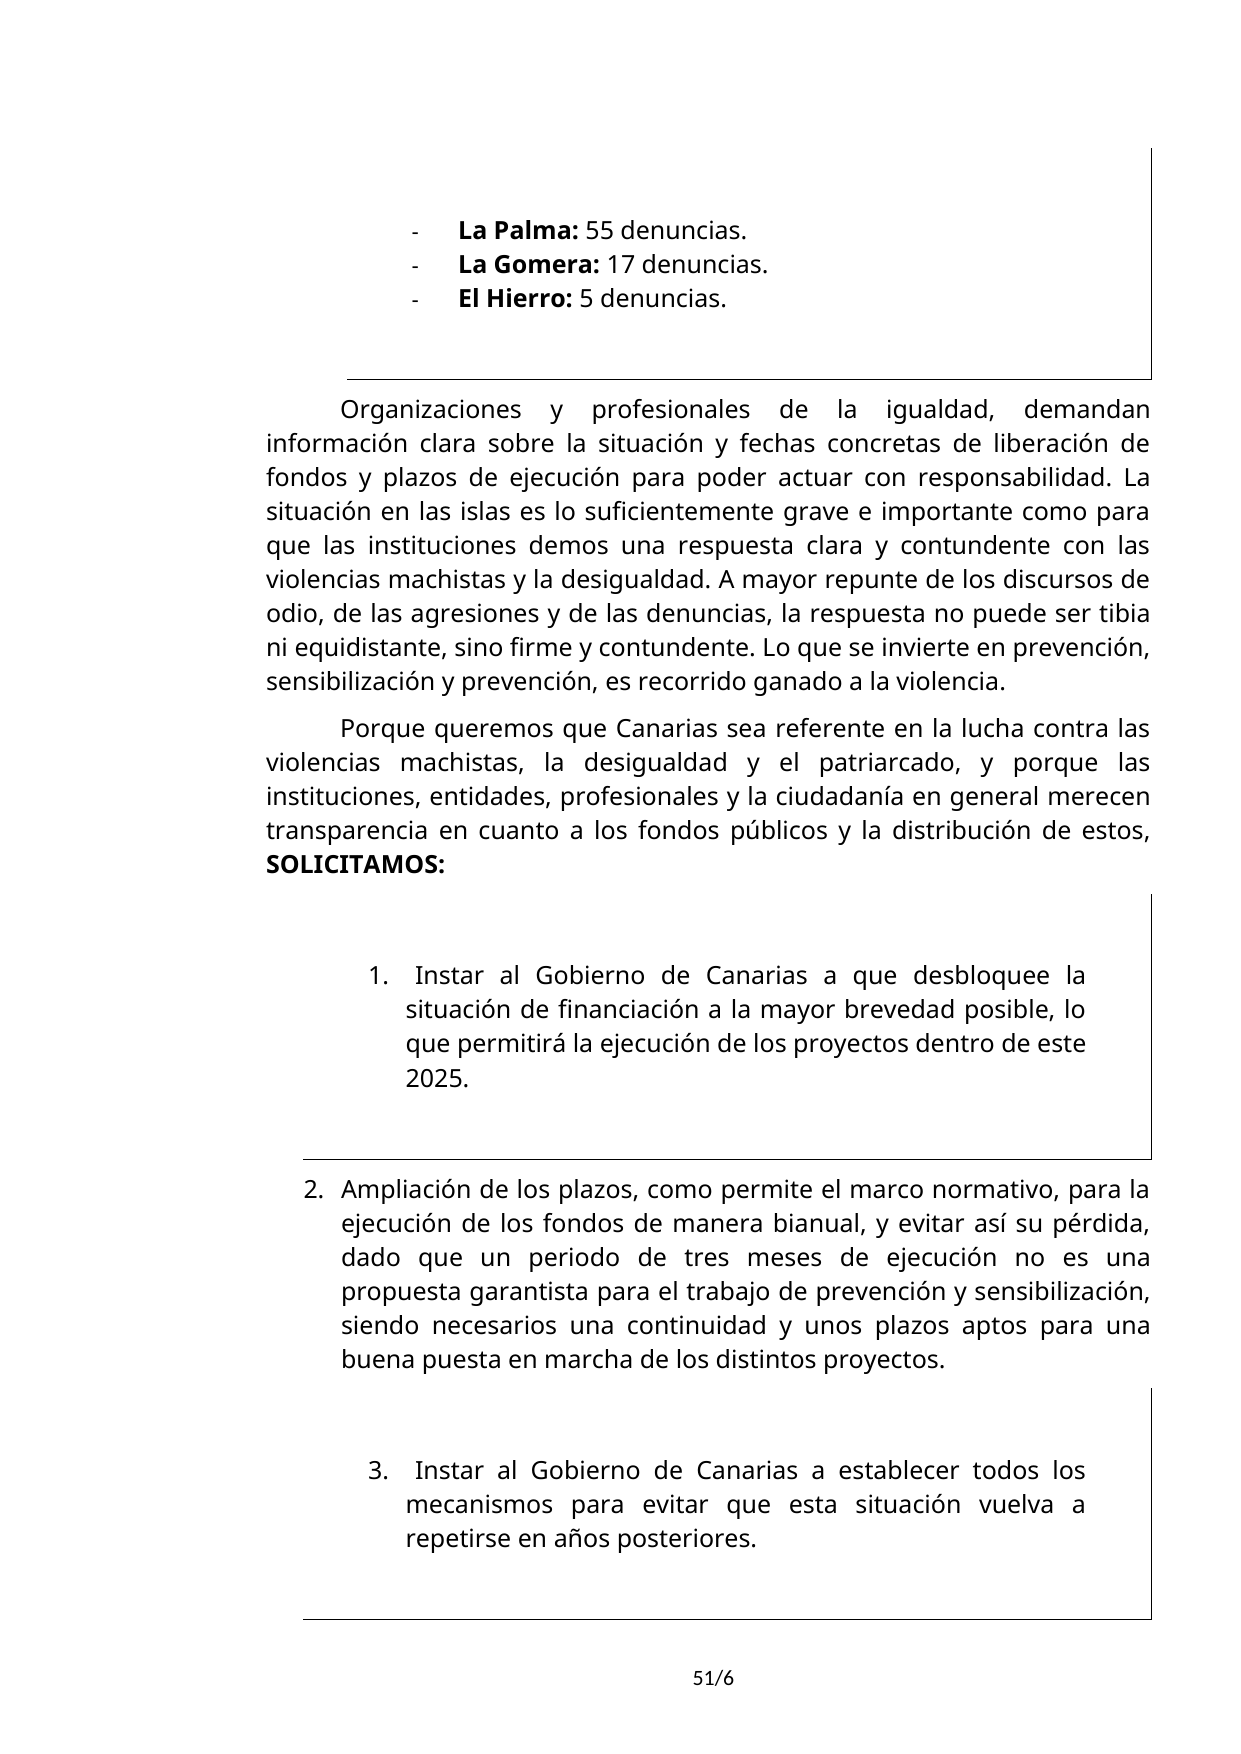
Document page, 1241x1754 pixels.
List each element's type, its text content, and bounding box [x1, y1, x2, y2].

list Instar al Gobierno de Canarias a que desbloquee la situación de financiación a la mayor brevedad posible, lo que permitirá la ejecución de los proyectos dentro de este 2025. [303, 893, 1152, 1159]
list Ampliación de los plazos, como permite el marco normativo, para la ejecución de los fondos de manera bianual, y evitar así su pérdida, dado que un periodo de tres meses de ejecución no es una propuesta garantista para el trabajo de prevención y sensibilización, siendo necesarios una continuidad y unos plazos aptos para una buena puesta en marcha de los distintos proyectos. [303, 1171, 1152, 1376]
text Organizaciones y profesionales de la igualdad, demandan información clara sobre la situación y fechas concretas de liberación de fondos y plazos de ejecución para poder actuar con responsabilidad. La situación en las islas es lo suficientemente grave e importante como para que las instituciones demos una respuesta clara y contundente con las violencias machistas y la desigualdad. A mayor repunte de los discursos de odio, de las agresiones y de las denuncias, la respuesta no puede ser tibia ni equidistante, sino firme y contundente. Lo que se invierte en prevención, sensibilización y prevención, es recorrido ganado a la violencia. [266, 392, 1152, 698]
text Porque queremos que Canarias sea referente en la lucha contra las violencias machistas, la desigualdad y el patriarcado, y porque las instituciones, entidades, profesionales y la ciudadanía en general merecen transparencia en cuanto a los fondos públicos y la distribución de estos, SOLICITAMOS: [266, 711, 1152, 881]
list La Palma: 55 denuncias. [347, 148, 1151, 246]
list Instar al Gobierno de Canarias a establecer todos los mecanismos para evitar que esta situación vuelva a repetirse en años posteriores. [303, 1388, 1151, 1619]
list El Hierro: 5 denuncias. [347, 280, 1151, 379]
list La Gomera: 17 denuncias. [347, 246, 1151, 280]
